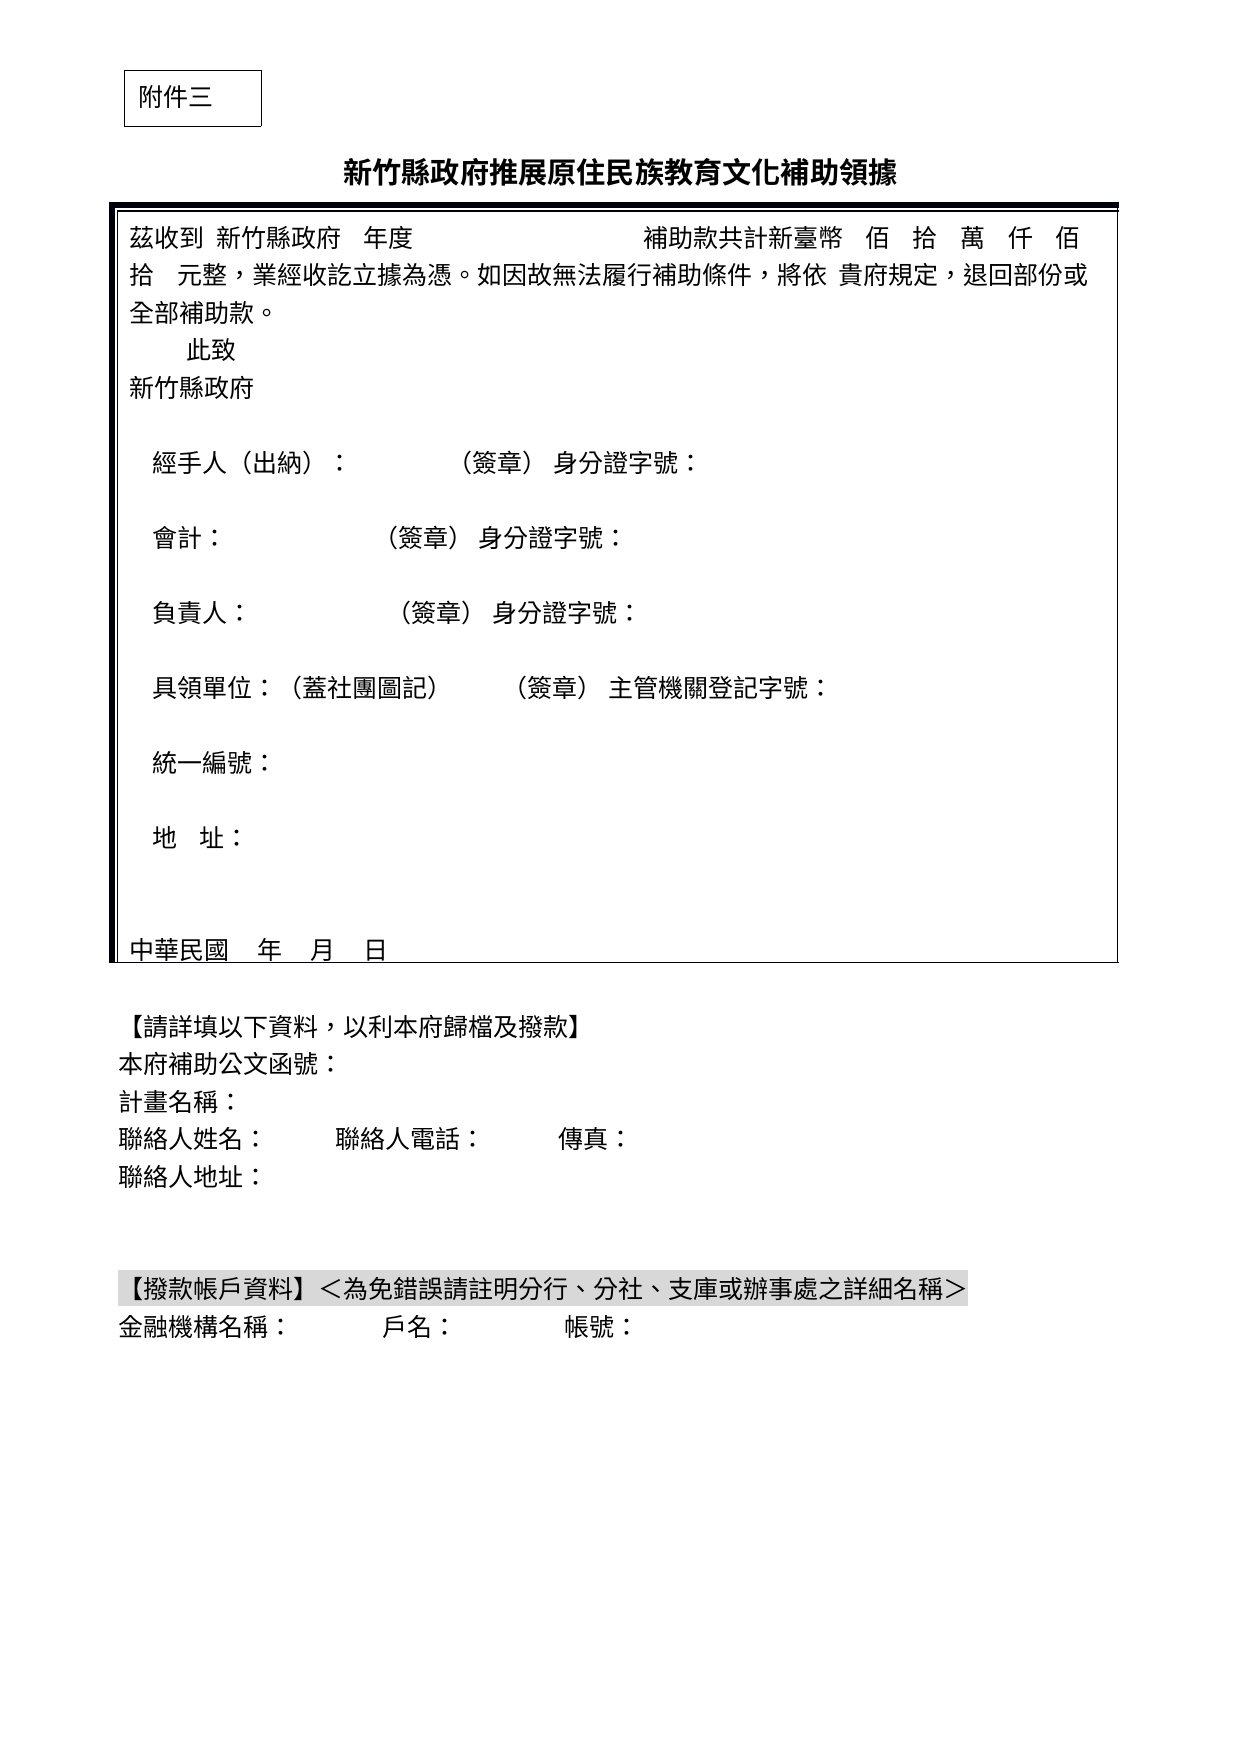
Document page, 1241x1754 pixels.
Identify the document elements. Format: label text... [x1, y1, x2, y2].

table_header 茲收到 新竹縣政府 年度 補助款共計新臺幣 佰 拾 萬 仟 佰 拾 元整，業經收訖立據為憑。如因故無法履行補助條件，將依 貴府規定，退回部份或全部補助款。 此致 新竹縣政府 經手人（出納）： （簽章） 身分證字號： 會計： （簽章） 身分證字號： 負責人： （簽章） 身分證字號： 具領單位：（蓋社團圖記） （簽章） 主管機關登記字號： 統一編號： 地 址： 中華民國 年 月 日 [118, 212, 1117, 961]
text 聯絡人姓名： 聯絡人電話： 傳真： [118, 1113, 1122, 1150]
text 新竹縣政府推展原住民族教育文化補助領據 [118, 127, 1122, 202]
text 金融機構名稱： 戶名： 帳號： [118, 1300, 1122, 1338]
text 【撥款帳戶資料】＜為免錯誤請註明分行、分社、支庫或辦事處之詳細名稱＞ [118, 1263, 1122, 1300]
text 附件三 [139, 77, 246, 113]
text 【請詳填以下資料，以利本府歸檔及撥款】 [118, 1000, 1122, 1038]
text 計畫名稱： [118, 1075, 1122, 1113]
text 聯絡人地址： [118, 1150, 1122, 1188]
text 本府補助公文函號： [118, 1038, 1122, 1075]
